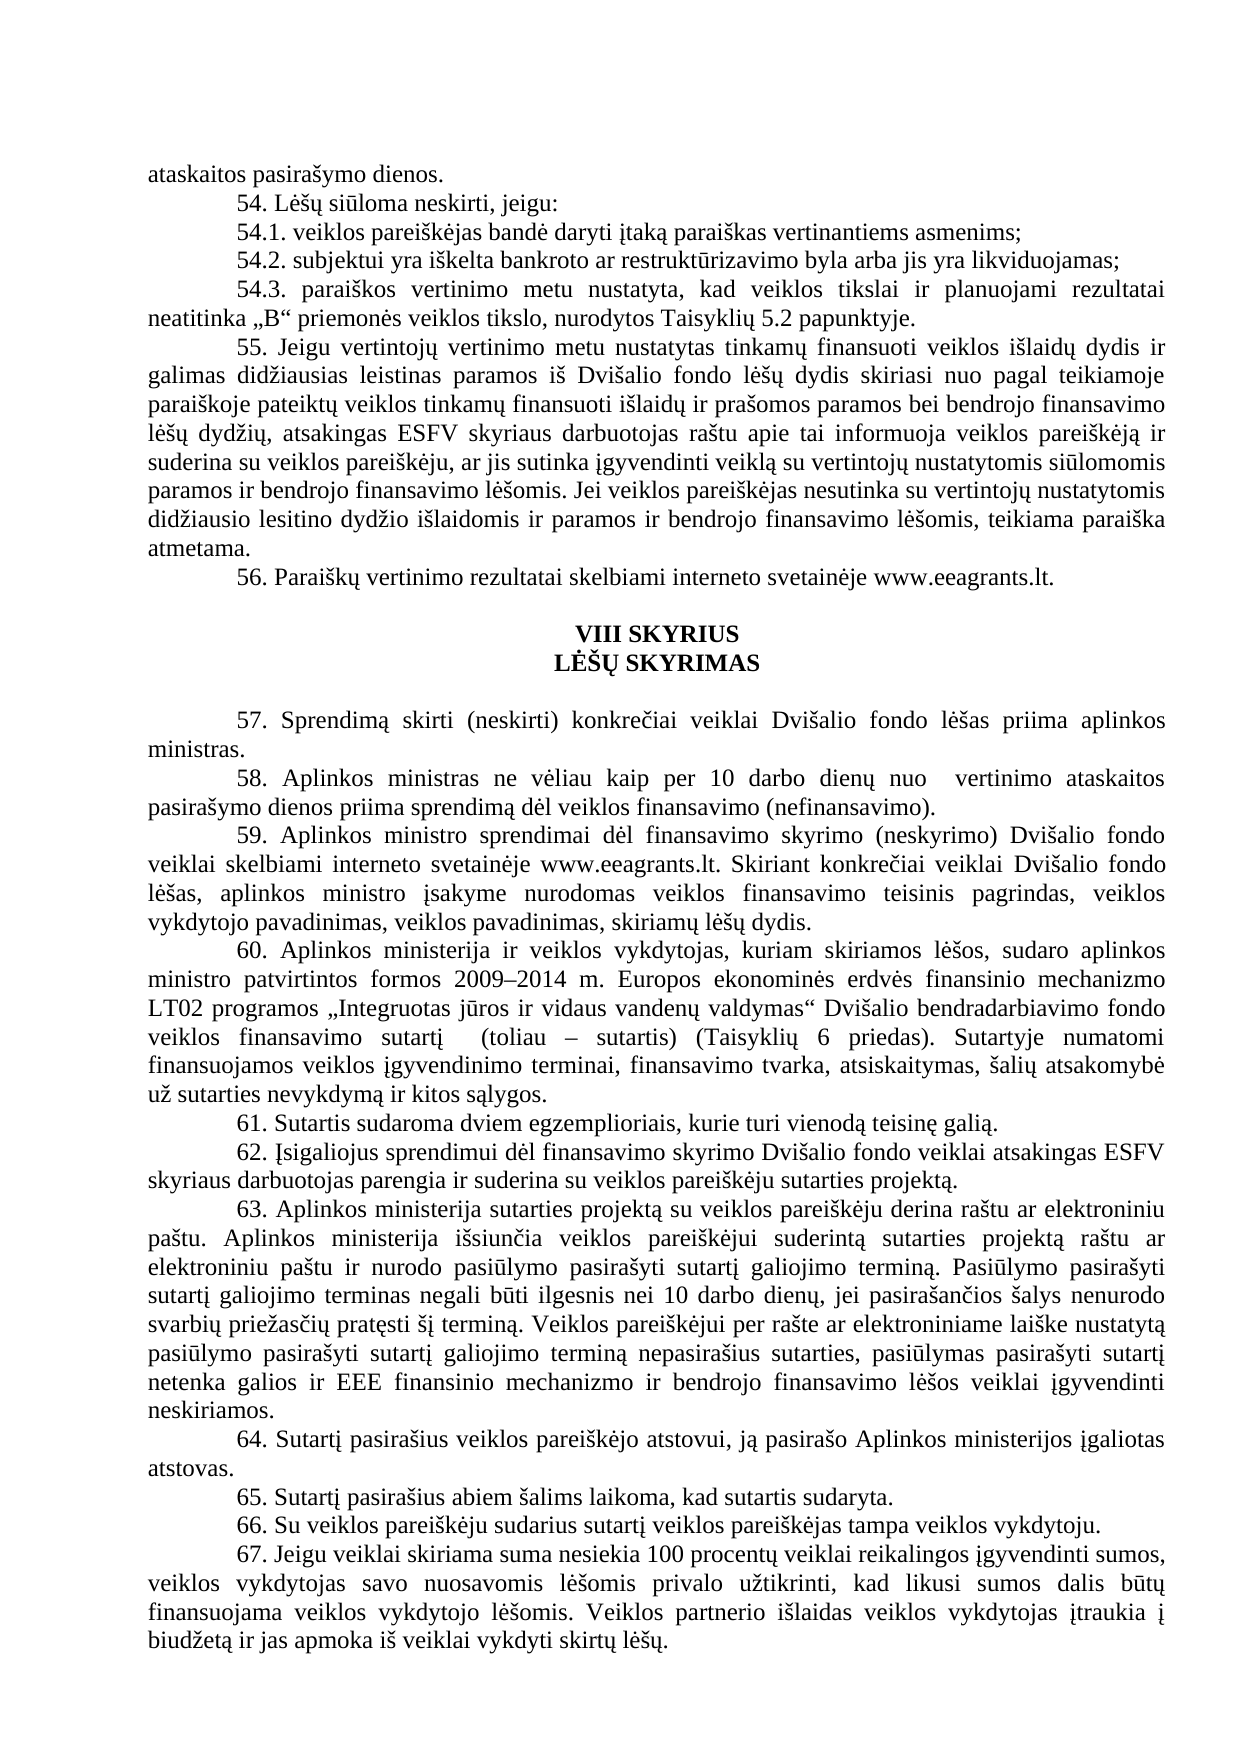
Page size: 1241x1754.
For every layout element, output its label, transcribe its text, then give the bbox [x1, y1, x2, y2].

text 66. Su veiklos pareiškėju sudarius sutartį veiklos pareiškėjas tampa veiklos vykdytoju. [148, 1511, 1166, 1539]
text 58. Aplinkos ministras ne vėliau kaip per 10 darbo dienų nuo vertinimo ataskaitos pasirašymo dienos priima sprendimą dėl veiklos finansavimo (nefinansavimo). [148, 763, 1166, 821]
text 64. Sutartį pasirašius veiklos pareiškėjo atstovui, ją pasirašo Aplinkos ministerijos įgaliotas atstovas. [148, 1424, 1166, 1482]
text 63. Aplinkos ministerija sutarties projektą su veiklos pareiškėju derina raštu ar elektroniniu paštu. Aplinkos ministerija išsiunčia veiklos pareiškėjui suderintą sutarties projektą raštu ar elektroniniu paštu ir nurodo pasiūlymo pasirašyti sutartį galiojimo terminą. Pasiūlymo pasirašyti sutartį galiojimo terminas negali būti ilgesnis nei 10 darbo dienų, jei pasirašančios šalys nenurodo svarbių priežasčių pratęsti šį terminą. Veiklos pareiškėjui per rašte ar elektroniniame laiške nustatytą pasiūlymo pasirašyti sutartį galiojimo terminą nepasirašius sutarties, pasiūlymas pasirašyti sutartį netenka galios ir EEE finansinio mechanizmo ir bendrojo finansavimo lėšos veiklai įgyvendinti neskiriamos. [148, 1194, 1166, 1424]
text 55. Jeigu vertintojų vertinimo metu nustatytas tinkamų finansuoti veiklos išlaidų dydis ir galimas didžiausias leistinas paramos iš Dvišalio fondo lėšų dydis skiriasi nuo pagal teikiamoje paraiškoje pateiktų veiklos tinkamų finansuoti išlaidų ir prašomos paramos bei bendrojo finansavimo lėšų dydžių, atsakingas ESFV skyriaus darbuotojas raštu apie tai informuoja veiklos pareiškėją ir suderina su veiklos pareiškėju, ar jis sutinka įgyvendinti veiklą su vertintojų nustatytomis siūlomomis paramos ir bendrojo finansavimo lėšomis. Jei veiklos pareiškėjas nesutinka su vertintojų nustatytomis didžiausio lesitino dydžio išlaidomis ir paramos ir bendrojo finansavimo lėšomis, teikiama paraiška atmetama. [148, 332, 1166, 562]
text 65. Sutartį pasirašius abiem šalims laikoma, kad sutartis sudaryta. [148, 1482, 1166, 1511]
text 54. Lėšų siūloma neskirti, jeigu: [148, 188, 1166, 217]
text 57. Sprendimą skirti (neskirti) konkrečiai veiklai Dvišalio fondo lėšas priima aplinkos ministras. [148, 706, 1166, 763]
text ataskaitos pasirašymo dienos. [148, 159, 1166, 188]
text 54.1. veiklos pareiškėjas bandė daryti įtaką paraiškas vertinantiems asmenims; [148, 217, 1166, 246]
text 67. Jeigu veiklai skiriama suma nesiekia 100 procentų veiklai reikalingos įgyvendinti sumos, veiklos vykdytojas savo nuosavomis lėšomis privalo užtikrinti, kad likusi sumos dalis būtų finansuojama veiklos vykdytojo lėšomis. Veiklos partnerio išlaidas veiklos vykdytojas įtraukia į biudžetą ir jas apmoka iš veiklai vykdyti skirtų lėšų. [148, 1539, 1166, 1654]
text 56. Paraiškų vertinimo rezultatai skelbiami interneto svetainėje www.eeagrants.lt. [148, 562, 1166, 591]
text 59. Aplinkos ministro sprendimai dėl finansavimo skyrimo (neskyrimo) Dvišalio fondo veiklai skelbiami interneto svetainėje www.eeagrants.lt. Skiriant konkrečiai veiklai Dvišalio fondo lėšas, aplinkos ministro įsakyme nurodomas veiklos finansavimo teisinis pagrindas, veiklos vykdytojo pavadinimas, veiklos pavadinimas, skiriamų lėšų dydis. [148, 821, 1166, 936]
text 60. Aplinkos ministerija ir veiklos vykdytojas, kuriam skiriamos lėšos, sudaro aplinkos ministro patvirtintos formos 2009–2014 m. Europos ekonominės erdvės finansinio mechanizmo LT02 programos „Integruotas jūros ir vidaus vandenų valdymas“ Dvišalio bendradarbiavimo fondo veiklos finansavimo sutartį (toliau – sutartis) (Taisyklių 6 priedas). Sutartyje numatomi finansuojamos veiklos įgyvendinimo terminai, finansavimo tvarka, atsiskaitymas, šalių atsakomybė už sutarties nevykdymą ir kitos sąlygos. [148, 936, 1166, 1108]
text 62. Įsigaliojus sprendimui dėl finansavimo skyrimo Dvišalio fondo veiklai atsakingas ESFV skyriaus darbuotojas parengia ir suderina su veiklos pareiškėju sutarties projektą. [148, 1137, 1166, 1194]
text 54.3. paraiškos vertinimo metu nustatyta, kad veiklos tikslai ir planuojami rezultatai neatitinka „B“ priemonės veiklos tikslo, nurodytos Taisyklių 5.2 papunktyje. [148, 274, 1166, 332]
text LĖŠŲ SKYRIMAS [148, 648, 1166, 677]
text 61. Sutartis sudaroma dviem egzemplioriais, kurie turi vienodą teisinę galią. [148, 1108, 1166, 1137]
text 54.2. subjektui yra iškelta bankroto ar restruktūrizavimo byla arba jis yra likviduojamas; [148, 246, 1166, 274]
text VIII SKYRIUS [148, 619, 1166, 648]
